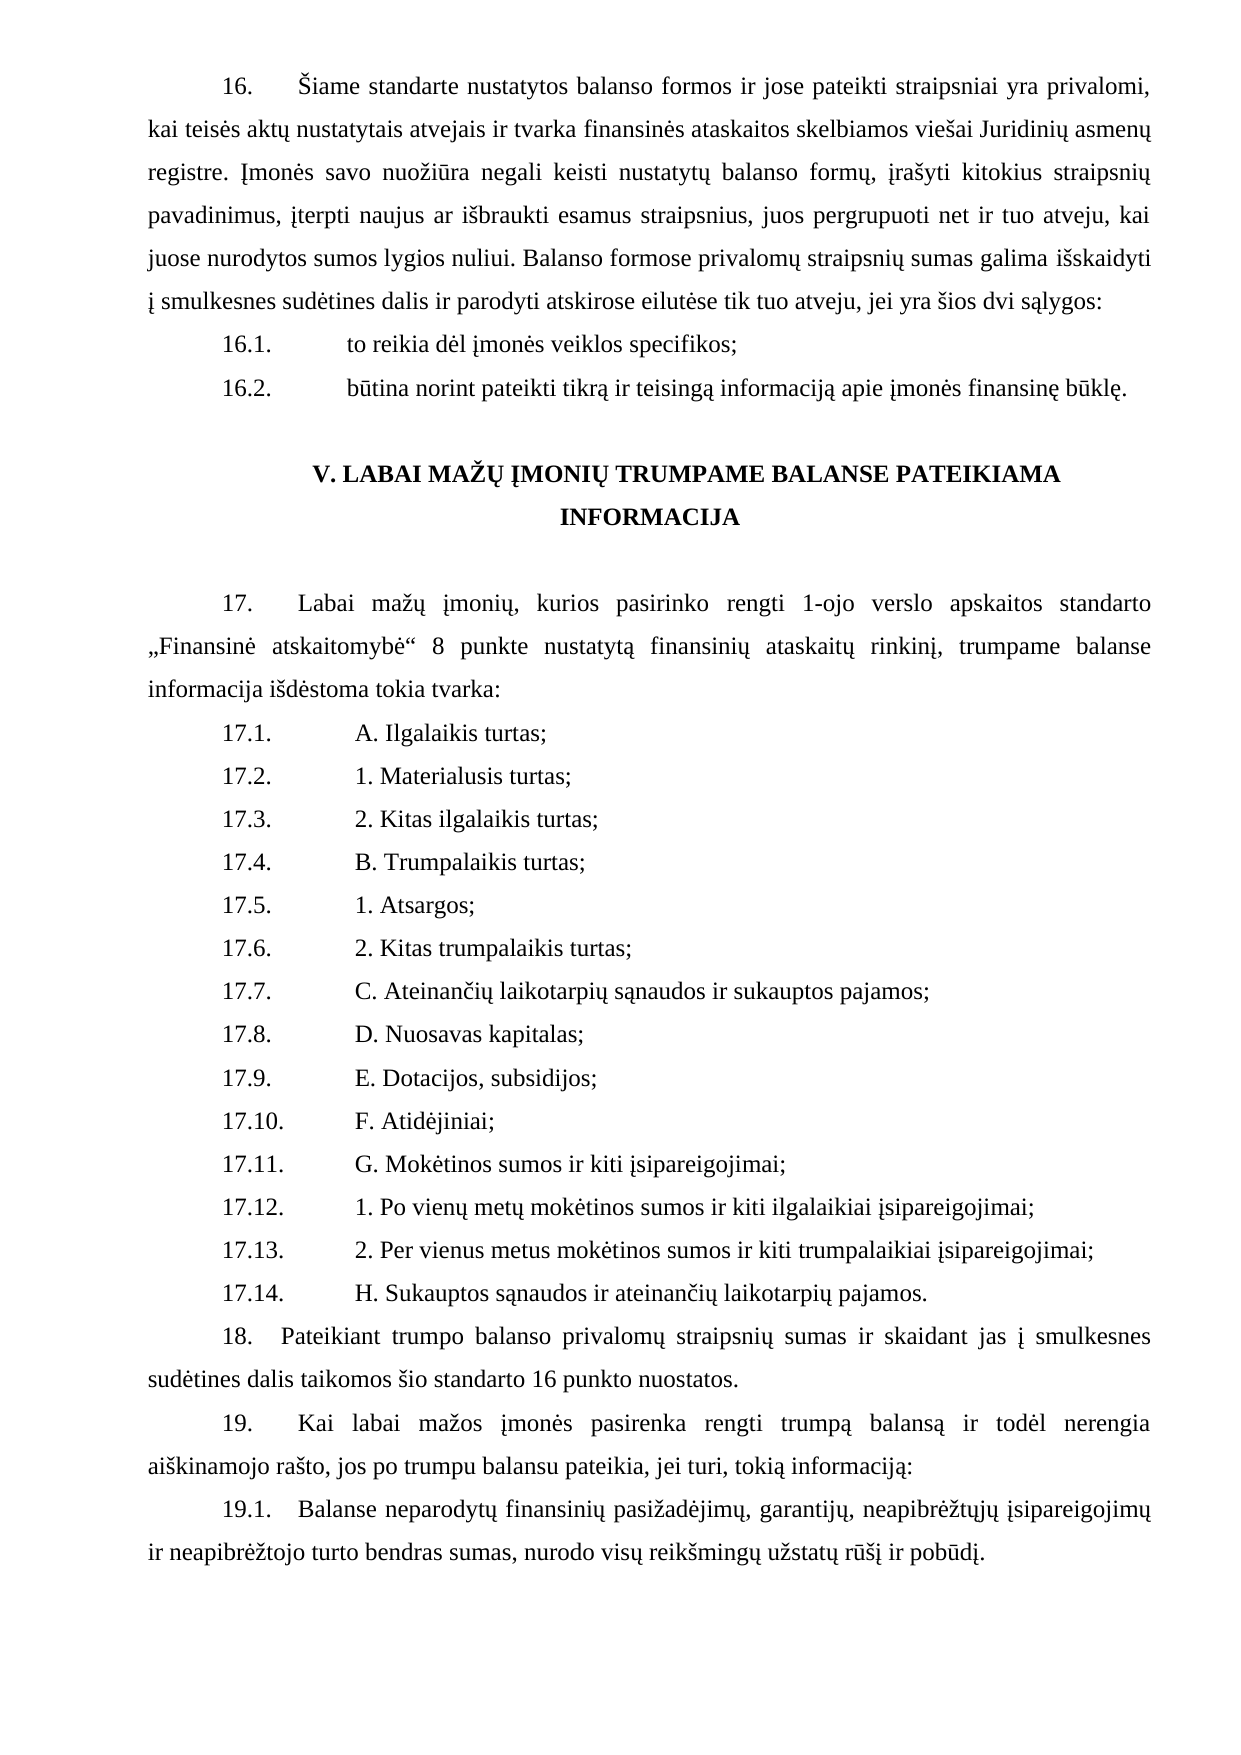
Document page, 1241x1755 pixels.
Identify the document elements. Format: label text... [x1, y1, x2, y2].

text 17.3. 2. Kitas ilgalaikis turtas; [148, 804, 1152, 833]
text V. LABAI MAŽŲ ĮMONIŲ TRUMPAME BALANSE PATEIKIAMA INFORMACIJA [148, 459, 1152, 531]
text 17.6. 2. Kitas trumpalaikis turtas; [148, 933, 1152, 962]
text 16.2. būtina norint pateikti tikrą ir teisingą informaciją apie įmonės finansinę būklę. [222, 373, 1152, 401]
text 17.14. H. Sukauptos sąnaudos ir ateinančių laikotarpių pajamos. [148, 1278, 1152, 1307]
text 17.1. A. Ilgalaikis turtas; [148, 718, 1152, 746]
text 16. Šiame standarte nustatytos balanso formos ir jose pateikti straipsniai yra privalomi, kai teisės aktų nustatytais atvejais ir tvarka finansinės ataskaitos skelbiamos viešai Juridinių asmenų registre. Įmonės savo nuožiūra negali keisti nustatytų balanso formų, įrašyti kitokius straipsnių pavadinimus, įterpti naujus ar išbraukti esamus straipsnius, juos pergrupuoti net ir tuo atveju, kai juose nurodytos sumos lygios nuliui. Balanso formose privalomų straipsnių sumas galima išskaidyti į smulkesnes sudėtines dalis ir parodyti atskirose eilutėse tik tuo atveju, jei yra šios dvi sąlygos: [148, 71, 1152, 315]
text 17.2. 1. Materialusis turtas; [148, 761, 1152, 789]
text 17.4. B. Trumpalaikis turtas; [148, 847, 1152, 876]
text 17.9. E. Dotacijos, subsidijos; [148, 1063, 1152, 1091]
text 19. Kai labai mažos įmonės pasirenka rengti trumpą balansą ir todėl nerengia aiškinamojo rašto, jos po trumpu balansu pateikia, jei turi, tokią informaciją: [148, 1408, 1152, 1479]
text 17.12. 1. Po vienų metų mokėtinos sumos ir kiti ilgalaikiai įsipareigojimai; [148, 1192, 1152, 1221]
text 17.8. D. Nuosavas kapitalas; [148, 1019, 1152, 1048]
text 19.1. Balanse neparodytų finansinių pasižadėjimų, garantijų, neapibrėžtųjų įsipareigojimų ir neapibrėžtojo turto bendras sumas, nurodo visų reikšmingų užstatų rūšį ir pobūdį. [148, 1494, 1152, 1566]
text 17.10. F. Atidėjiniai; [148, 1106, 1152, 1134]
text 18. Pateikiant trumpo balanso privalomų straipsnių sumas ir skaidant jas į smulkesnes sudėtines dalis taikomos šio standarto 16 punkto nuostatos. [148, 1321, 1152, 1393]
text 17. Labai mažų įmonių, kurios pasirinko rengti 1-ojo verslo apskaitos standarto „Finansinė atskaitomybė“ 8 punkte nustatytą finansinių ataskaitų rinkinį, trumpame balanse informacija išdėstoma tokia tvarka: [148, 588, 1152, 703]
text 17.7. C. Ateinančių laikotarpių sąnaudos ir sukauptos pajamos; [148, 976, 1152, 1005]
text 16.1. to reikia dėl įmonės veiklos specifikos; [222, 329, 1152, 358]
text 17.5. 1. Atsargos; [148, 890, 1152, 919]
text 17.13. 2. Per vienus metus mokėtinos sumos ir kiti trumpalaikiai įsipareigojimai; [148, 1235, 1152, 1264]
text 17.11. G. Mokėtinos sumos ir kiti įsipareigojimai; [148, 1149, 1152, 1178]
